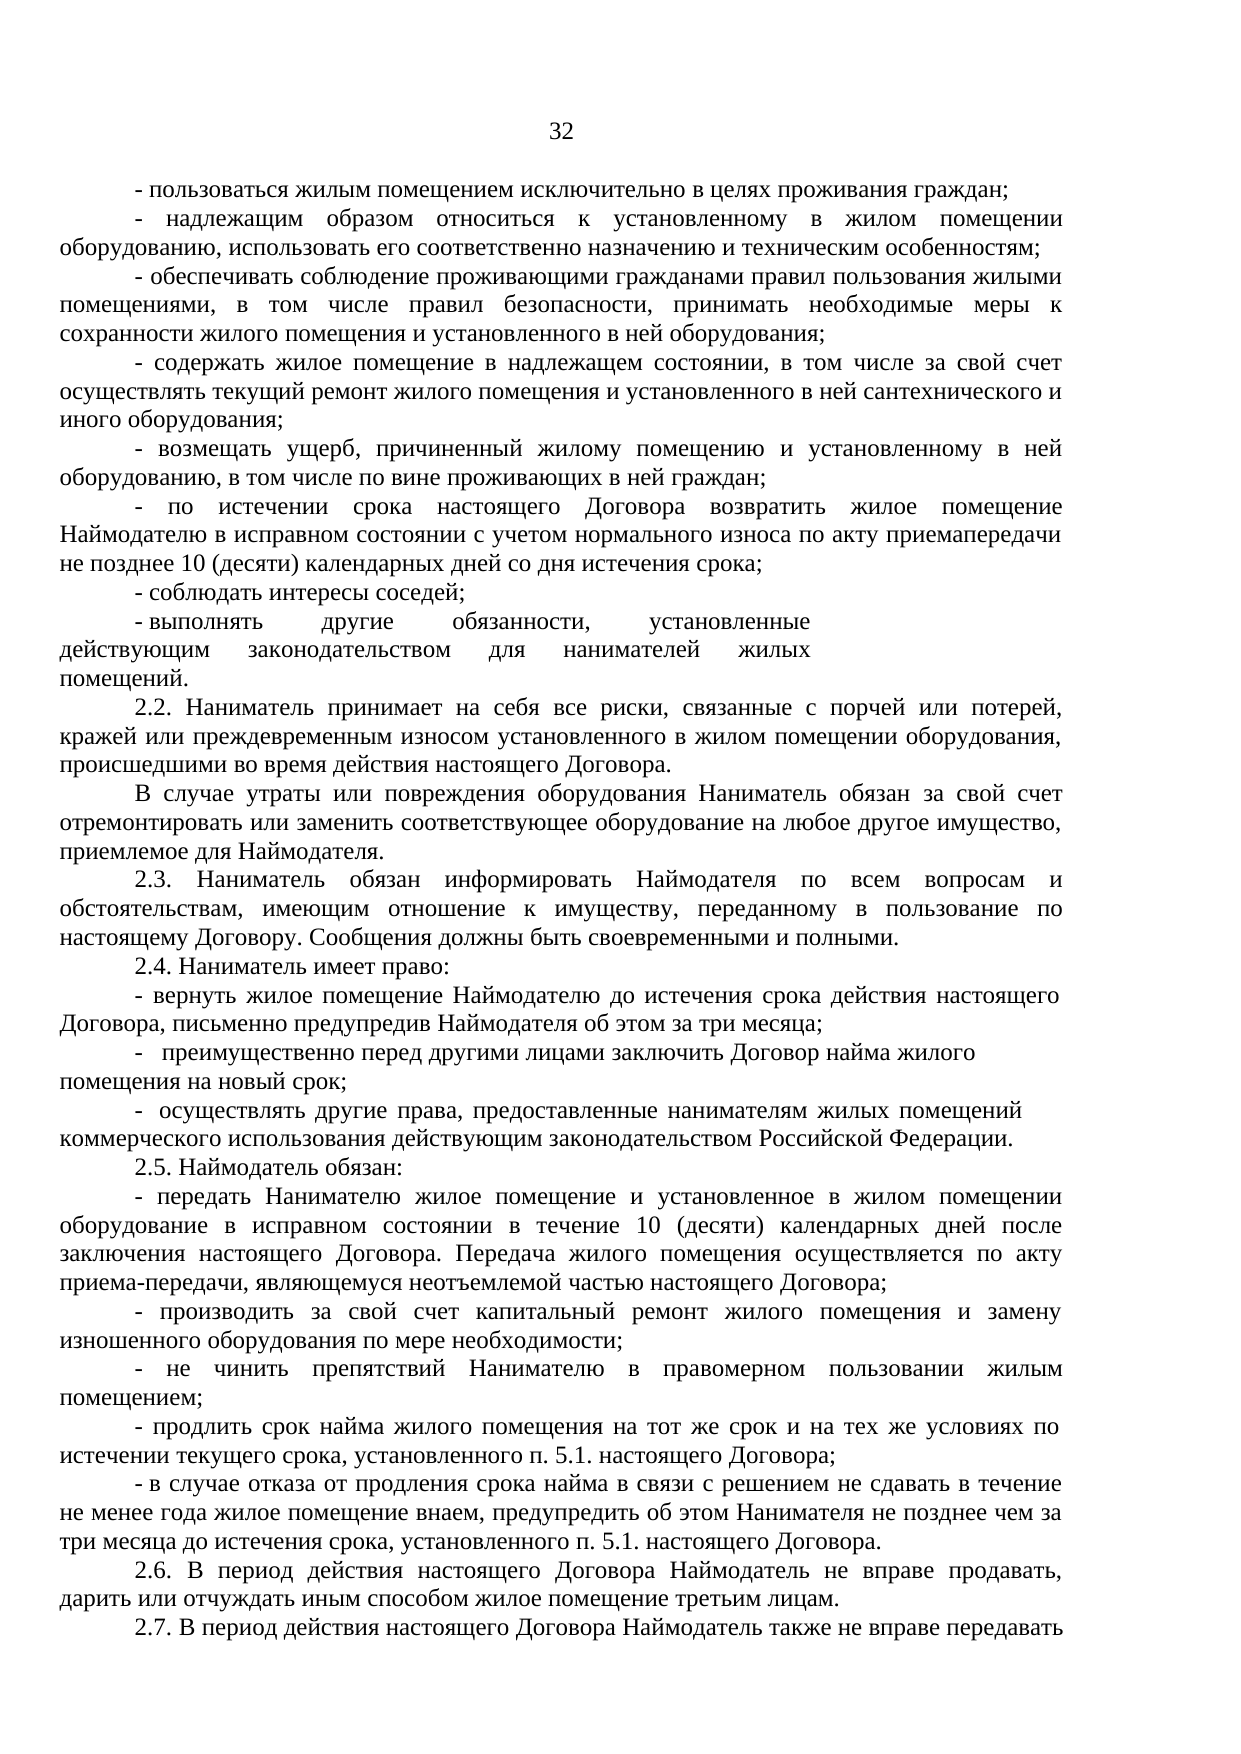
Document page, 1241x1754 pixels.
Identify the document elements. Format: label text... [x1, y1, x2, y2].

text В случае утраты или повреждения оборудования Наниматель обязан за свой счет отремонтировать или заменить соответствующее оборудование на любое другое имущество, приемлемое для Наймодателя. [59, 778, 1063, 864]
list В период действия настоящего Договора Наймодатель не вправе продавать, дарить или отчуждать иным способом жилое помещение третьим лицам. [59, 1555, 1062, 1612]
list выполнять другие обязанности, установленные действующим законодательством для нанимателей жилых помещений. [59, 606, 810, 692]
list Наниматель принимает на себя все риски, связанные с порчей или потерей, кражей или преждевременным износом установленного в жилом помещении оборудования, происшедшими во время действия настоящего Договора. [59, 692, 1062, 778]
list Наниматель имеет право: [134, 951, 1194, 980]
list содержать жилое помещение в надлежащем состоянии, в том числе за свой счет осуществлять текущий ремонт жилого помещения и установленного в ней сантехнического и иного оборудования; [59, 347, 1063, 433]
list пользоваться жилым помещением исключительно в целях проживания граждан; [134, 174, 1194, 203]
list вернуть жилое помещение Наймодателю до истечения срока действия настоящего Договора, письменно предупредив Наймодателя об этом за три месяца; [59, 980, 1062, 1037]
list надлежащим образом относиться к установленному в жилом помещении оборудованию, использовать его соответственно назначению и техническим особенностям; [59, 203, 1063, 261]
list в случае отказа от продления срока найма в связи с решением не сдавать в течение не менее года жилое помещение внаем, предупредить об этом Нанимателя не позднее чем за три месяца до истечения срока, установленного п. 5.1. настоящего Договора. [59, 1468, 1063, 1555]
list преимущественно перед другими лицами заключить Договор найма жилого помещения на новый срок; [59, 1037, 1062, 1095]
list передать Нанимателю жилое помещение и установленное в жилом помещении оборудование в исправном состоянии в течение 10 (десяти) календарных дней после заключения настоящего Договора. Передача жилого помещения осуществляется по акту приема-передачи, являющемуся неотъемлемой частью настоящего Договора; [59, 1181, 1063, 1296]
list соблюдать интересы соседей; [134, 577, 1194, 606]
list Наниматель обязан информировать Наймодателя по всем вопросам и обстоятельствам, имеющим отношение к имуществу, переданному в пользование по настоящему Договору. Сообщения должны быть своевременными и полными. [59, 864, 1063, 951]
list производить за свой счет капитальный ремонт жилого помещения и замену изношенного оборудования по мере необходимости; [59, 1296, 1062, 1353]
list В период действия настоящего Договора Наймодатель также не вправе передавать [134, 1612, 1194, 1641]
list не чинить препятствий Нанимателю в правомерном пользовании жилым помещением; [59, 1353, 1063, 1411]
text 32 [101, 116, 1021, 145]
list осуществлять другие права, предоставленные нанимателям жилых помещений коммерческого использования действующим законодательством Российской Федерации. [59, 1095, 1062, 1152]
list обеспечивать соблюдение проживающими гражданами правил пользования жилыми помещениями, в том числе правил безопасности, принимать необходимые меры к сохранности жилого помещения и установленного в ней оборудования; [59, 261, 1062, 347]
list Наймодатель обязан: [134, 1152, 1194, 1181]
list по истечении срока настоящего Договора возвратить жилое помещение Наймодателю в исправном состоянии с учетом нормального износа по акту приемапередачи не позднее 10 (десяти) календарных дней со дня истечения срока; [59, 491, 1063, 577]
list возмещать ущерб, причиненный жилому помещению и установленному в ней оборудованию, в том числе по вине проживающих в ней граждан; [59, 433, 1062, 491]
list продлить срок найма жилого помещения на тот же срок и на тех же условиях по истечении текущего срока, установленного п. 5.1. настоящего Договора; [59, 1411, 1061, 1468]
